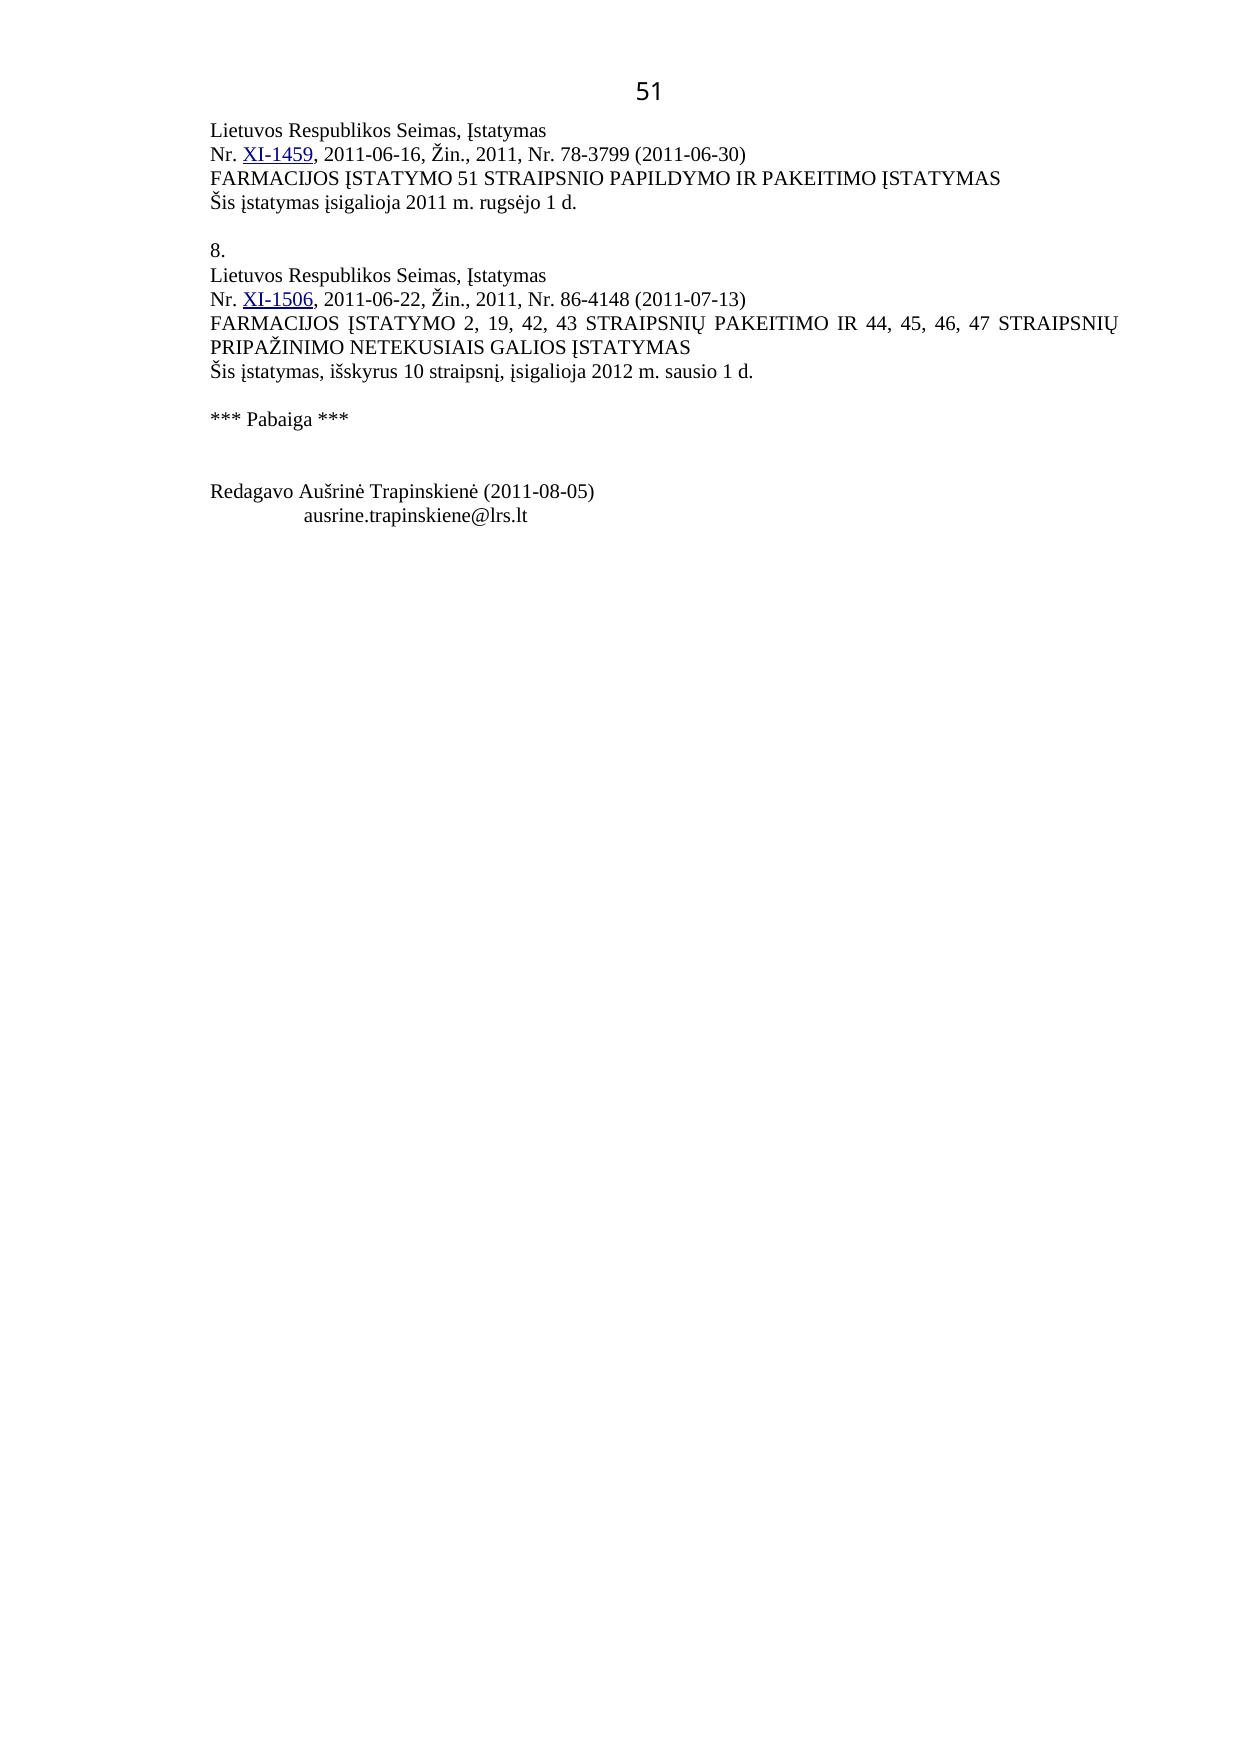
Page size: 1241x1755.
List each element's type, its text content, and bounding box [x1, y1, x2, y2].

text *** Pabaiga *** [210, 407, 1120, 431]
text Šis įstatymas įsigalioja 2011 m. rugsėjo 1 d. [210, 190, 1120, 214]
text Nr. XI-1459, 2011-06-16, Žin., 2011, Nr. 78-3799 (2011-06-30) [210, 142, 1120, 166]
text Nr. XI-1506, 2011-06-22, Žin., 2011, Nr. 86-4148 (2011-07-13) [210, 287, 1120, 311]
text FARMACIJOS ĮSTATYMO 2, 19, 42, 43 STRAIPSNIŲ PAKEITIMO IR 44, 45, 46, 47 STRAIPSNIŲ PRIPAŽINIMO NETEKUSIAIS GALIOS ĮSTATYMAS [210, 311, 1120, 359]
text Lietuvos Respublikos Seimas, Įstatymas [210, 118, 1120, 142]
text Šis įstatymas, išskyrus 10 straipsnį, įsigalioja 2012 m. sausio 1 d. [210, 359, 1120, 383]
text Lietuvos Respublikos Seimas, Įstatymas [210, 262, 1120, 287]
text 8. [210, 238, 1120, 262]
text Redagavo Aušrinė Trapinskienė (2011-08-05) [210, 479, 1120, 503]
text FARMACIJOS ĮSTATYMO 51 STRAIPSNIO PAPILDYMO IR PAKEITIMO ĮSTATYMAS [210, 166, 1120, 190]
text ausrine.trapinskiene@lrs.lt [210, 503, 1120, 527]
